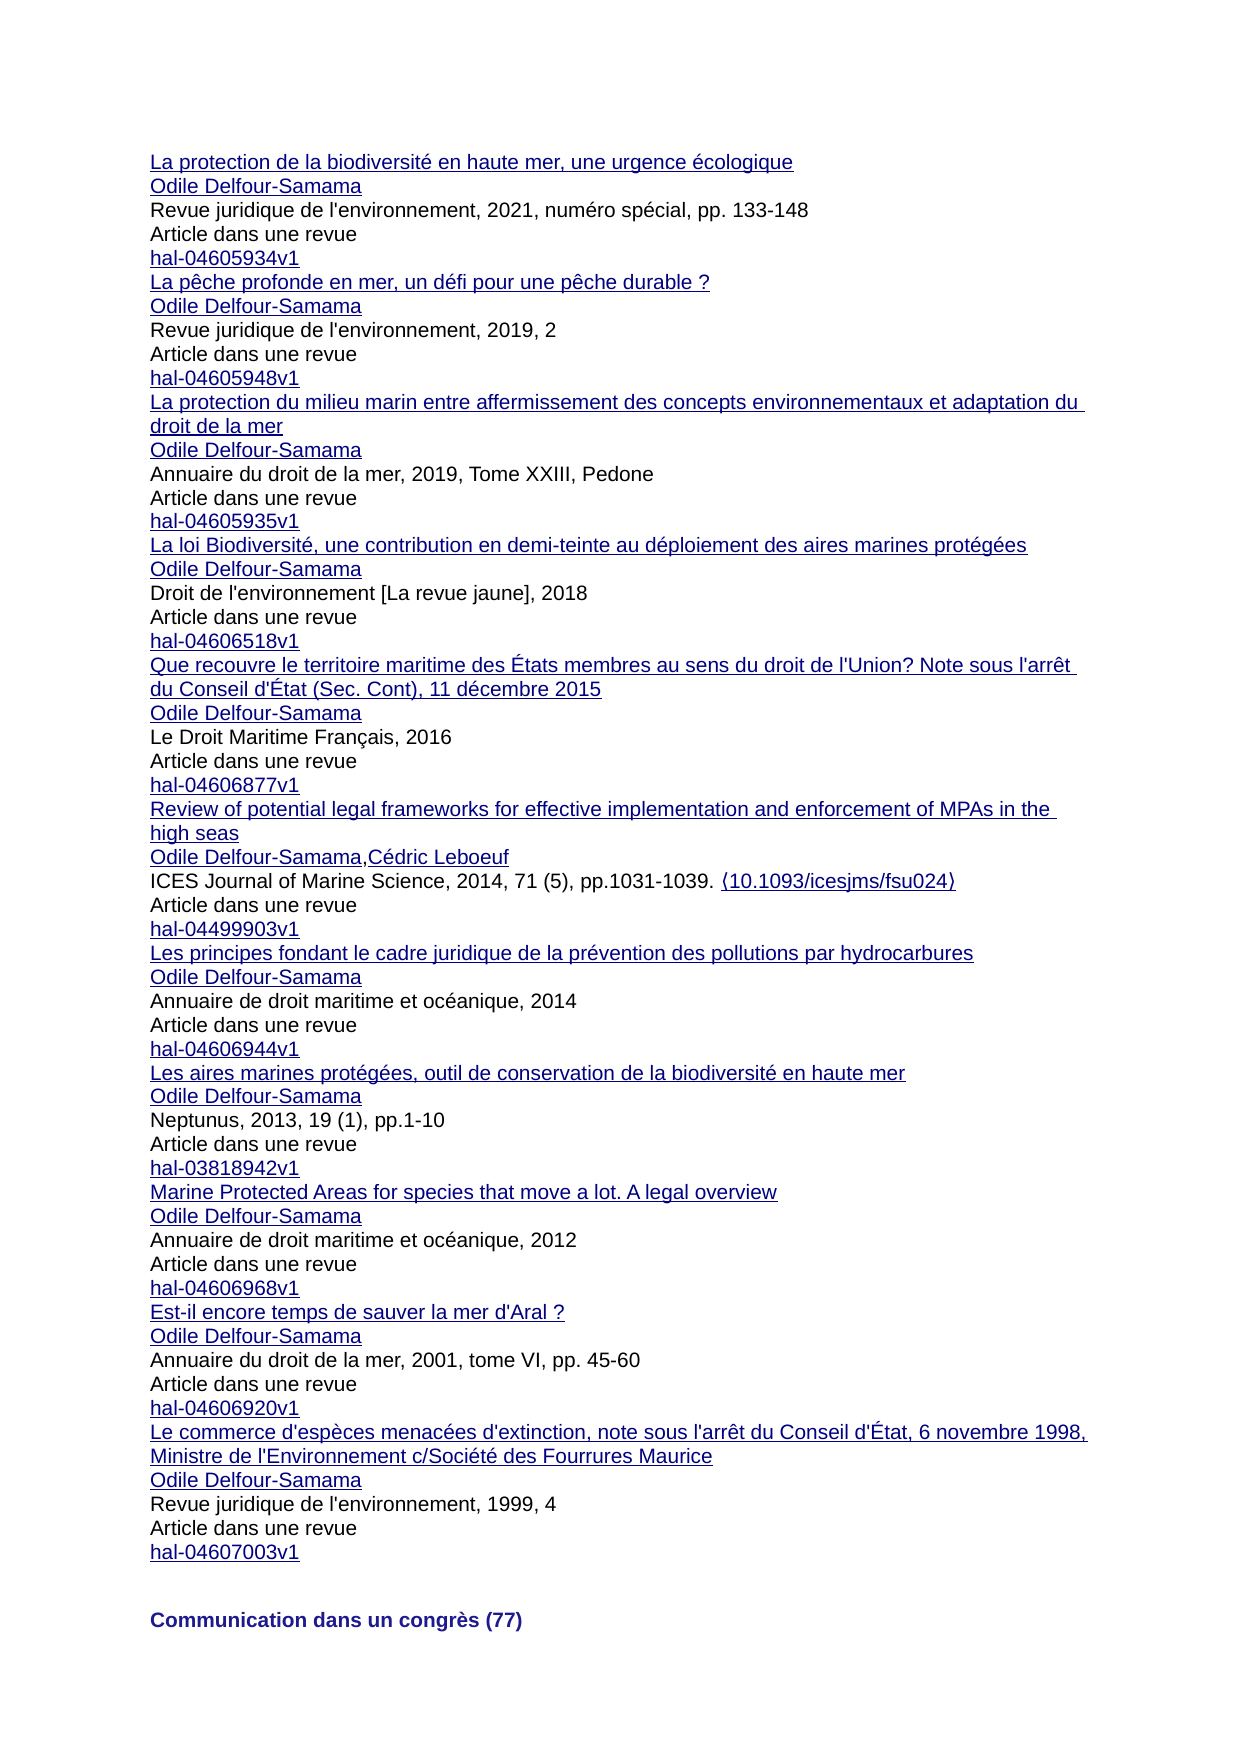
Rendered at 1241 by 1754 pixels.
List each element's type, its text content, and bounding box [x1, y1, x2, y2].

table_cell Que recouvre le territoire maritime des États membres au sens du droit de l'Union? Note sous l'arrêt du Conseil d'État (Sec. Cont), 11 décembre 2015 Odile Delfour-Samama Le Droit Maritime Français, 2016 Article dans une revue hal-04606877v1 [150, 653, 1090, 797]
table_cell Est-il encore temps de sauver la mer d'Aral ? Odile Delfour-Samama Annuaire du droit de la mer, 2001, tome VI, pp. 45-60 Article dans une revue hal-04606920v1 [150, 1300, 1090, 1420]
table_cell Le commerce d'espèces menacées d'extinction, note sous l'arrêt du Conseil d'État, 6 novembre 1998, Ministre de l'Environnement c/Société des Fourrures Maurice Odile Delfour-Samama Revue juridique de l'environnement, 1999, 4 Article dans une revue hal-04607003v1 [150, 1420, 1090, 1563]
table_cell Review of potential legal frameworks for effective implementation and enforcement of MPAs in the high seas Odile Delfour-Samama,Cédric Leboeuf ICES Journal of Marine Science, 2014, 71 (5), pp.1031-1039. ⟨10.1093/icesjms/fsu024⟩ Article dans une revue hal-04499903v1 [150, 797, 1090, 941]
table_cell La protection du milieu marin entre affermissement des concepts environnementaux et adaptation du droit de la mer Odile Delfour-Samama Annuaire du droit de la mer, 2019, Tome XXIII, Pedone Article dans une revue hal-04605935v1 [150, 390, 1090, 533]
table_cell La loi Biodiversité, une contribution en demi-teinte au déploiement des aires marines protégées Odile Delfour-Samama Droit de l'environnement [La revue jaune], 2018 Article dans une revue hal-04606518v1 [150, 533, 1090, 653]
table_cell Les principes fondant le cadre juridique de la prévention des pollutions par hydrocarbures Odile Delfour-Samama Annuaire de droit maritime et océanique, 2014 Article dans une revue hal-04606944v1 [150, 941, 1090, 1060]
table_cell La pêche profonde en mer, un défi pour une pêche durable ? Odile Delfour-Samama Revue juridique de l'environnement, 2019, 2 Article dans une revue hal-04605948v1 [150, 270, 1090, 389]
table_cell Marine Protected Areas for species that move a lot. A legal overview Odile Delfour-Samama Annuaire de droit maritime et océanique, 2012 Article dans une revue hal-04606968v1 [150, 1180, 1090, 1300]
table_cell La protection de la biodiversité en haute mer, une urgence écologique Odile Delfour-Samama Revue juridique de l'environnement, 2021, numéro spécial, pp. 133-148 Article dans une revue hal-04605934v1 [150, 150, 1090, 270]
subtitle Communication dans un congrès (77) [150, 1608, 1090, 1632]
table_cell Les aires marines protégées, outil de conservation de la biodiversité en haute mer Odile Delfour-Samama Neptunus, 2013, 19 (1), pp.1-10 Article dans une revue hal-03818942v1 [150, 1060, 1090, 1180]
